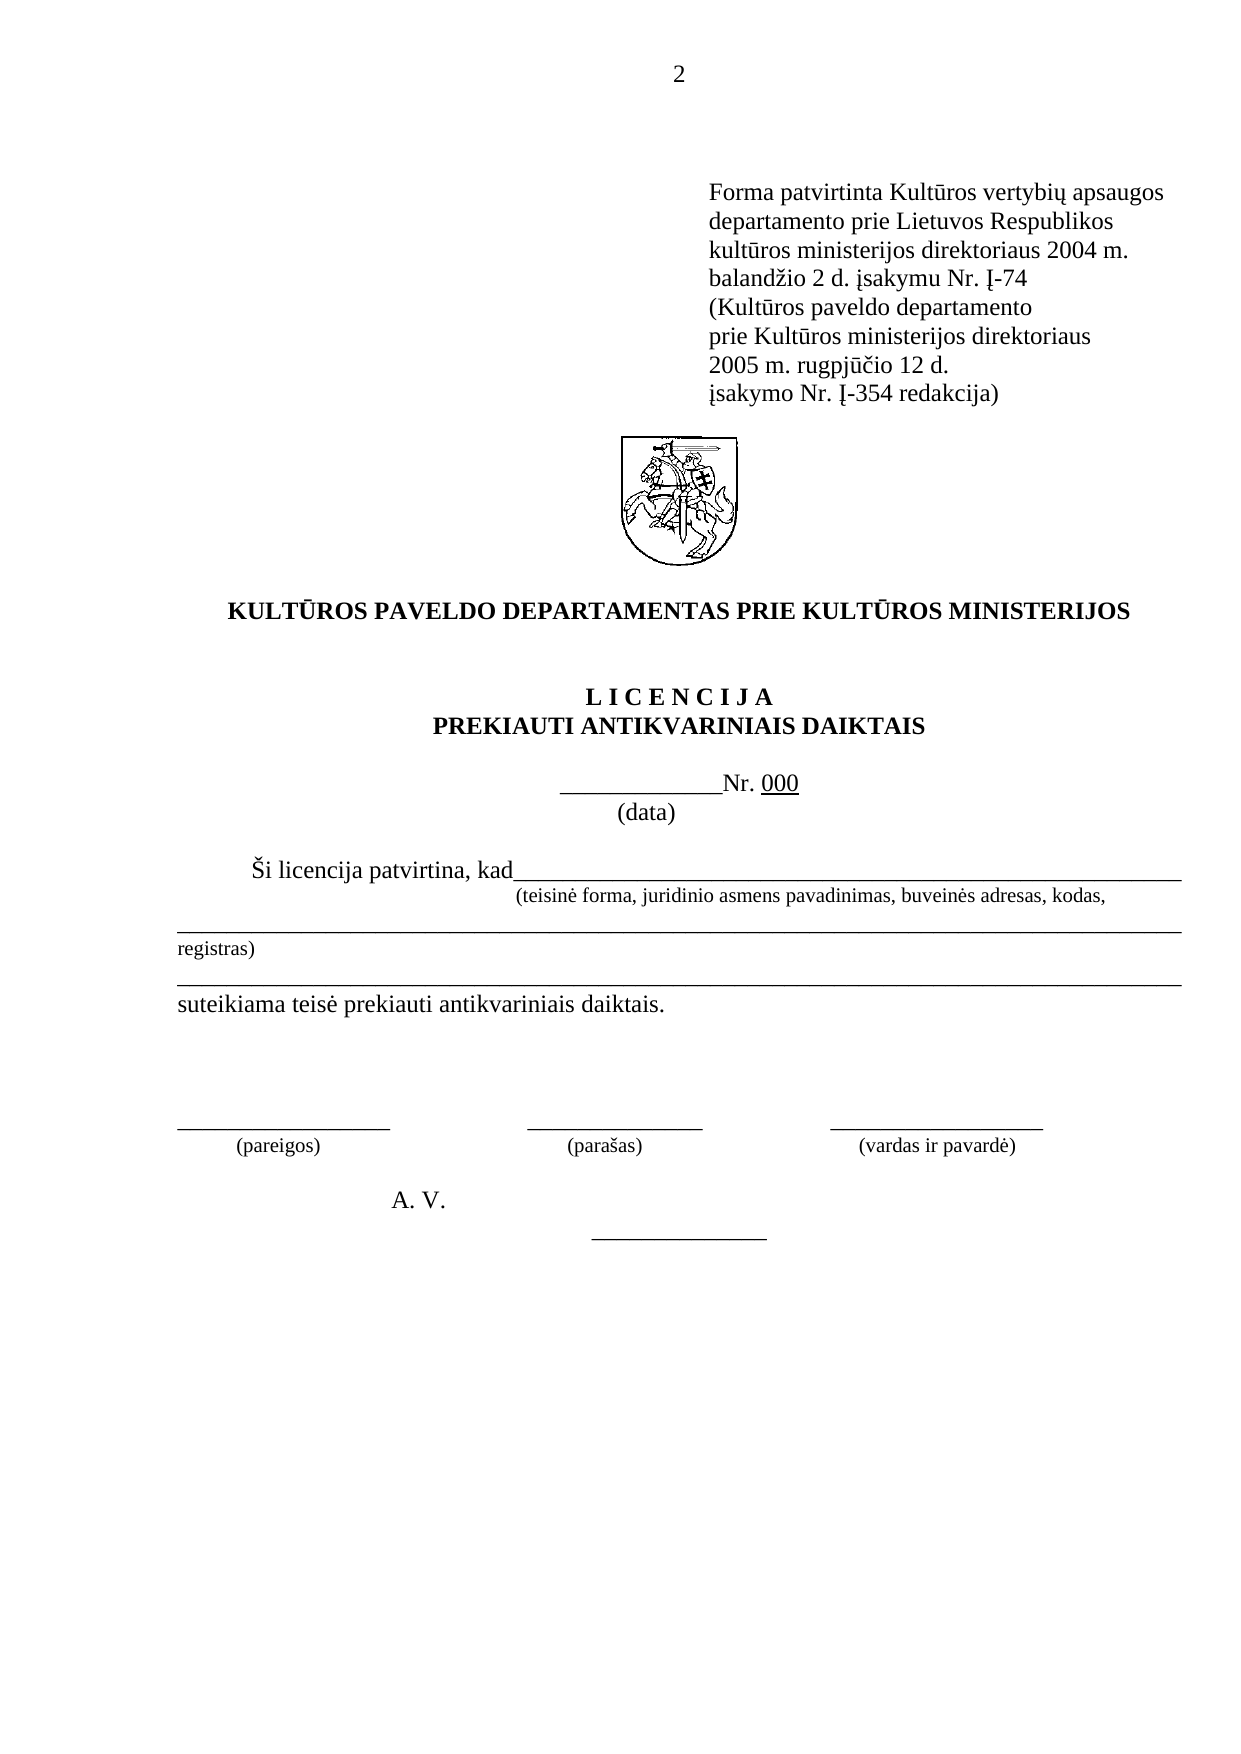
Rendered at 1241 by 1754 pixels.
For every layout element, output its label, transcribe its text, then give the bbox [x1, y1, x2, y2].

text prie Kultūros ministerijos direktoriaus [177, 321, 1181, 350]
text 2005 m. rugpjūčio 12 d. [177, 350, 1181, 378]
text _________________ ______________ _________________ [177, 1104, 1181, 1133]
text balandžio 2 d. įsakymu Nr. Į-74 [177, 263, 1181, 292]
text KULTŪROS PAVELDO DEPARTAMENTAS PRIE KULTŪROS MINISTERIJOS [177, 596, 1181, 625]
text (pareigos) (parašas) (vardas ir pavardė) [177, 1133, 1181, 1157]
text departamento prie Lietuvos Respublikos [177, 206, 1181, 235]
text (Kultūros paveldo departamento [177, 292, 1181, 321]
text registras) [177, 936, 1181, 960]
text (teisinė forma, juridinio asmens pavadinimas, buveinės adresas, kodas, [177, 883, 1181, 907]
text suteikiama teisė prekiauti antikvariniais daiktais. [177, 989, 1181, 1018]
text (data) [177, 797, 1181, 826]
text kultūros ministerijos direktoriaus 2004 m. [177, 235, 1181, 263]
text Ši licencija patvirtina, kad [177, 855, 1181, 883]
text PREKIAUTI ANTIKVARINIAIS DAIKTAIS [177, 711, 1181, 740]
text ______________ [177, 1214, 1181, 1243]
text _____________Nr. 000 [177, 768, 1181, 797]
text Forma patvirtinta Kultūros vertybių apsaugos [709, 177, 1181, 206]
text įsakymo Nr. Į-354 redakcija) [177, 378, 1181, 407]
text L I C E N C I J A [177, 682, 1181, 711]
text A. V. [177, 1186, 1240, 1214]
